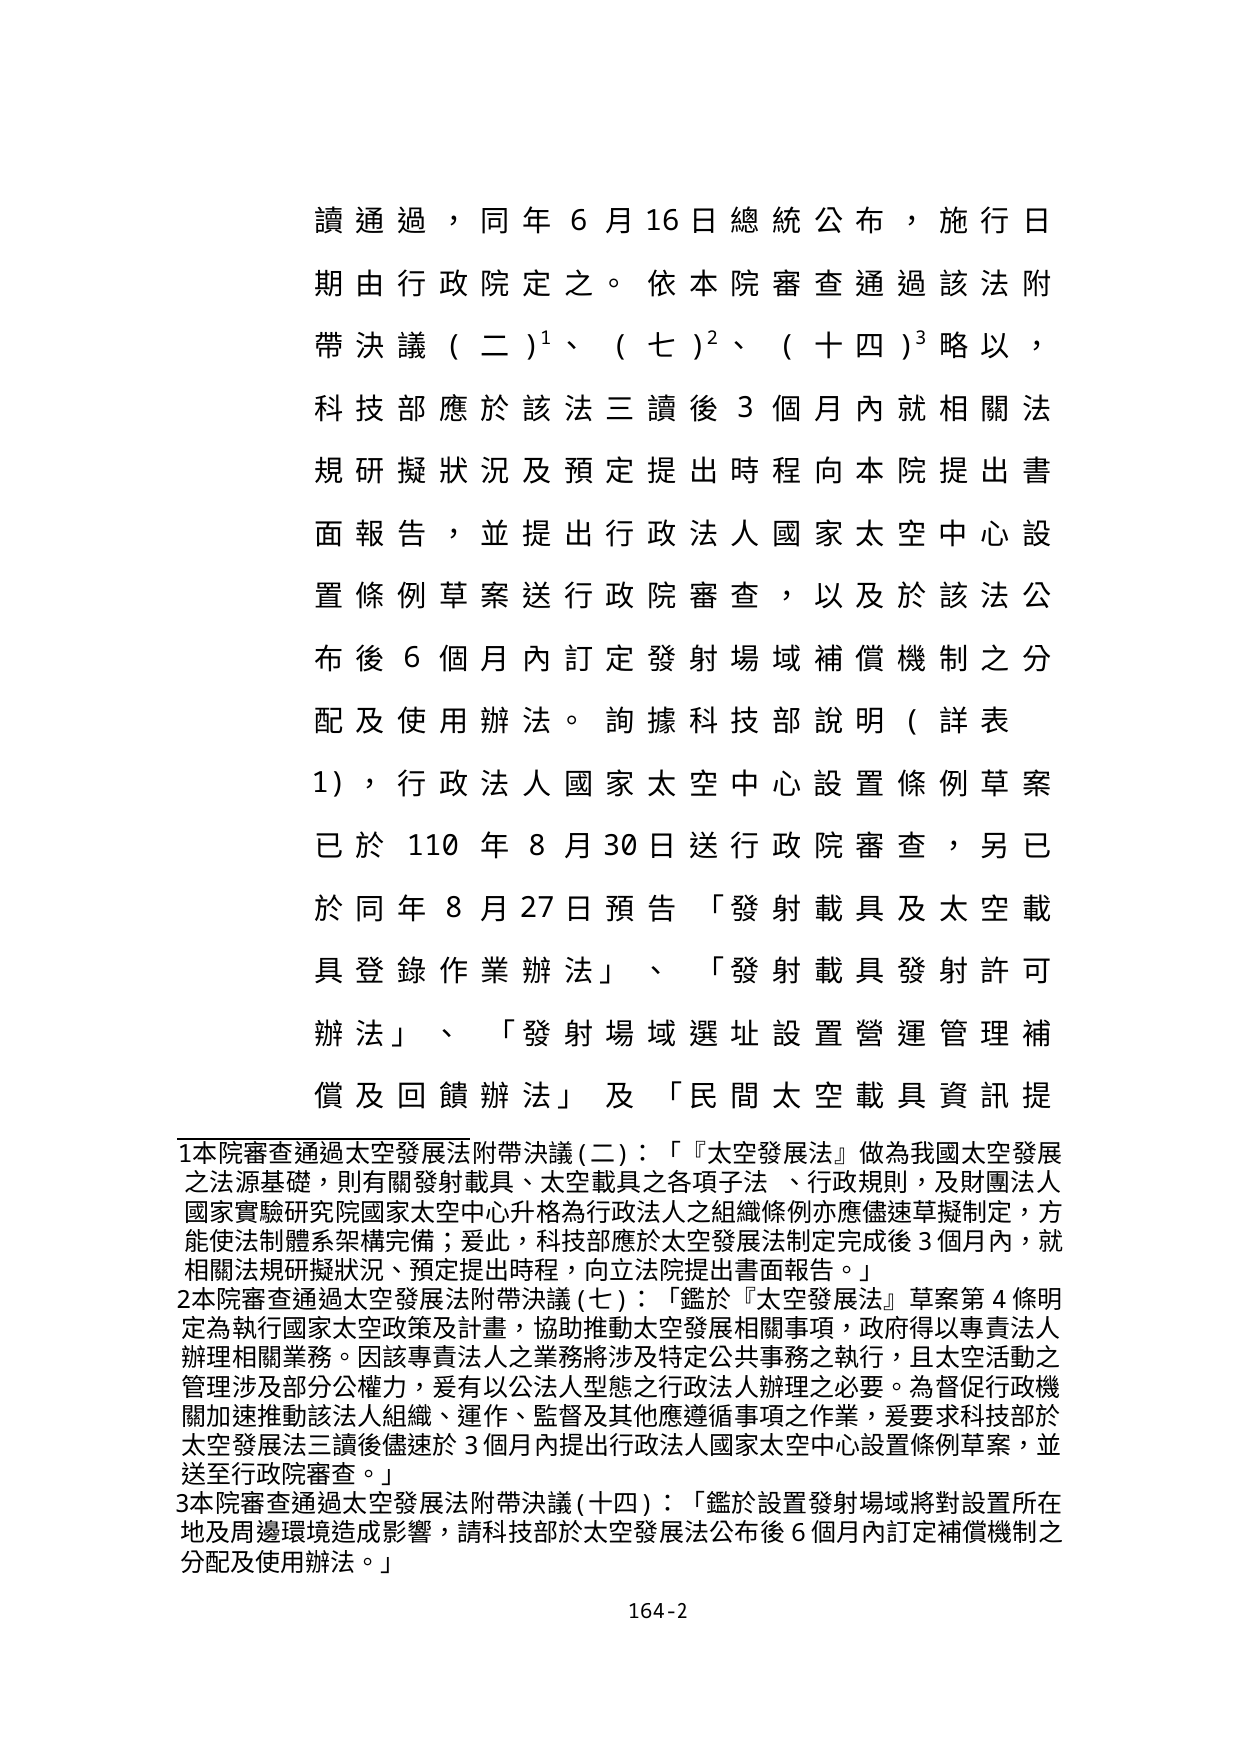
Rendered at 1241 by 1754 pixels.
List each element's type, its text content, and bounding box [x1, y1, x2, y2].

text 讀通過，同年6月16日總統公布，施行日期由行政院定之。依本院審查通過該法附帶決議(二)、(七)、(十四)略以，科技部應於該法三讀後3個月內就相關法規研擬狀況及預定提出時程向本院提出書面報告，並提出行政法人國家太空中心設置條例草案送行政院審查，以及於該法公布後6個月內訂定發射場域補償機制之分配及使用辦法。詢據科技部說明(詳表1)，行政法人國家太空中心設置條例草案已於110年8月30日送行政院審查，另已於同年8月27日預告「發射載具及太空載具登錄作業辦法」、「發射載具發射許可辦法」、「發射場域選址設置營運管理補償及回饋辦法」及「民間太空載具資訊提 [271, 177, 1058, 1115]
text 本院審查通過太空發展法附帶決議(二)：「『太空發展法』做為我國太空發展之法源基礎，則有關發射載具、太空載具之各項子法 、行政規則，及財團法人國家實驗研究院國家太空中心升格為行政法人之組織條例亦應儘速草擬制定，方能使法制體系架構完備；爰此，科技部應於太空發展法制定完成後3個月內，就相關法規研擬狀況、預定提出時程，向立法院提出書面報告。」 [177, 1139, 1063, 1285]
text 本院審查通過太空發展法附帶決議(十四)：「鑑於設置發射場域將對設置所在地及周邊環境造成影響，請科技部於太空發展法公布後6個月內訂定補償機制之分配及使用辦法。」 [174, 1489, 1063, 1577]
text 本院審查通過太空發展法附帶決議(七)：「鑑於『太空發展法』草案第4條明定為執行國家太空政策及計畫，協助推動太空發展相關事項，政府得以專責法人辦理相關業務。因該專責法人之業務將涉及特定公共事務之執行，且太空活動之管理涉及部分公權力，爰有以公法人型態之行政法人辦理之必要。為督促行政機關加速推動該法人組織、運作、監督及其他應遵循事項之作業，爰要求科技部於太空發展法三讀後儘速於3個月內提出行政法人國家太空中心設置條例草案，並送至行政院審查。」 [176, 1285, 1063, 1489]
